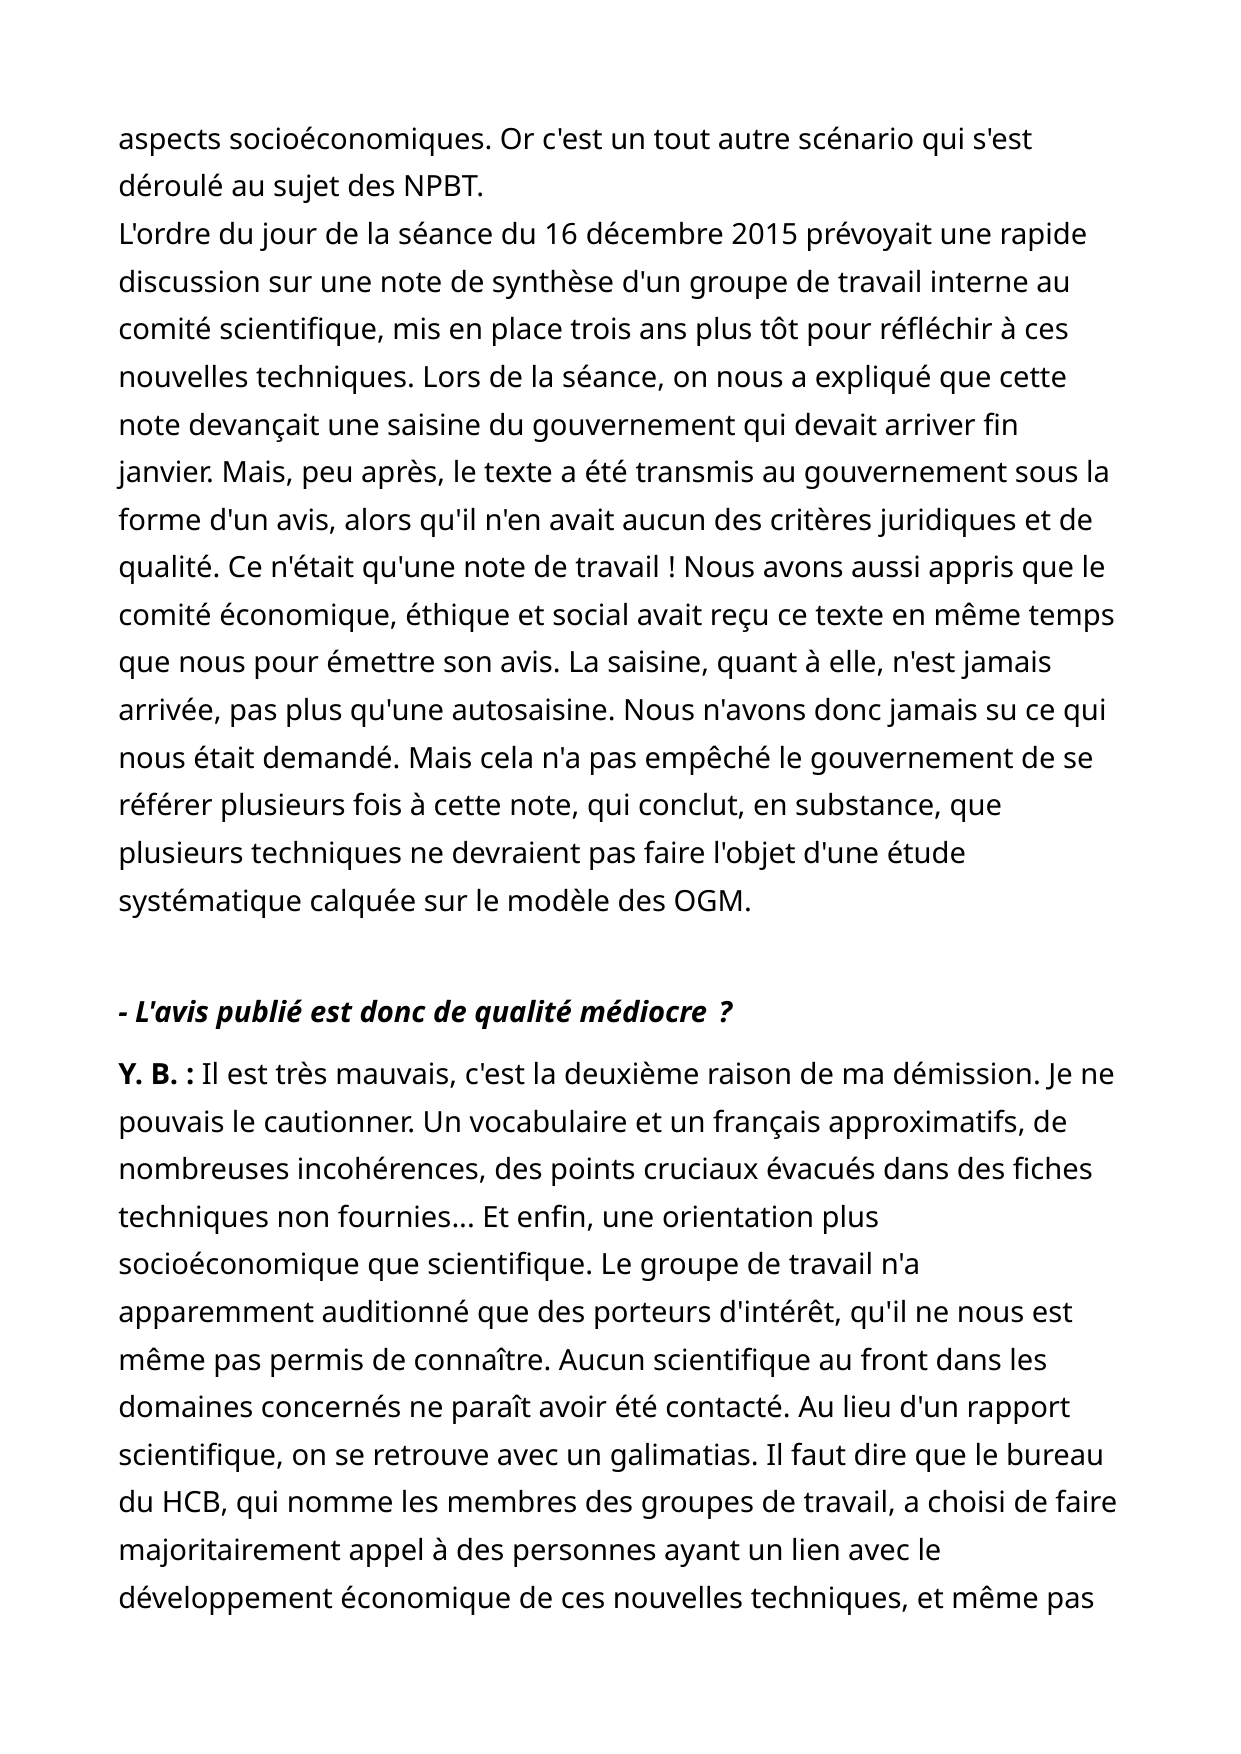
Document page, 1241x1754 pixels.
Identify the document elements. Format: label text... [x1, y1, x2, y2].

text Y. B. : Il est très mauvais, c'est la deuxième raison de ma démission. Je ne pouvais le cautionner. Un vocabulaire et un français approximatifs, de nombreuses incohérences, des points cruciaux évacués dans des fiches techniques non fournies... Et enfin, une orientation plus socioéconomique que scientifique. Le groupe de travail n'a apparemment auditionné que des porteurs d'intérêt, qu'il ne nous est même pas permis de connaître. Aucun scientifique au front dans les domaines concernés ne paraît avoir été contacté. Au lieu d'un rapport scientifique, on se retrouve avec un galimatias. Il faut dire que le bureau du HCB, qui nomme les membres des groupes de travail, a choisi de faire majoritairement appel à des personnes ayant un lien avec le développement économique de ces nouvelles techniques, et même pas [118, 1053, 1122, 1617]
text - L'avis publié est donc de qualité médiocre ? [118, 991, 1122, 1031]
text aspects socioéconomiques. Or c'est un tout autre scénario qui s'est déroulé au sujet des NPBT. L'ordre du jour de la séance du 16 décembre 2015 prévoyait une rapide discussion sur une note de synthèse d'un groupe de travail interne au comité scientifique, mis en place trois ans plus tôt pour réfléchir à ces nouvelles techniques. Lors de la séance, on nous a expliqué que cette note devançait une saisine du gouvernement qui devait arriver fin janvier. Mais, peu après, le texte a été transmis au gouvernement sous la forme d'un avis, alors qu'il n'en avait aucun des critères juridiques et de qualité. Ce n'était qu'une note de travail ! Nous avons aussi appris que le comité économique, éthique et social avait reçu ce texte en même temps que nous pour émettre son avis. La saisine, quant à elle, n'est jamais arrivée, pas plus qu'une autosaisine. Nous n'avons donc jamais su ce qui nous était demandé. Mais cela n'a pas empêché le gouvernement de se référer plusieurs fois à cette note, qui conclut, en substance, que plusieurs techniques ne devraient pas faire l'objet d'une étude systématique calquée sur le modèle des OGM. [118, 118, 1122, 919]
